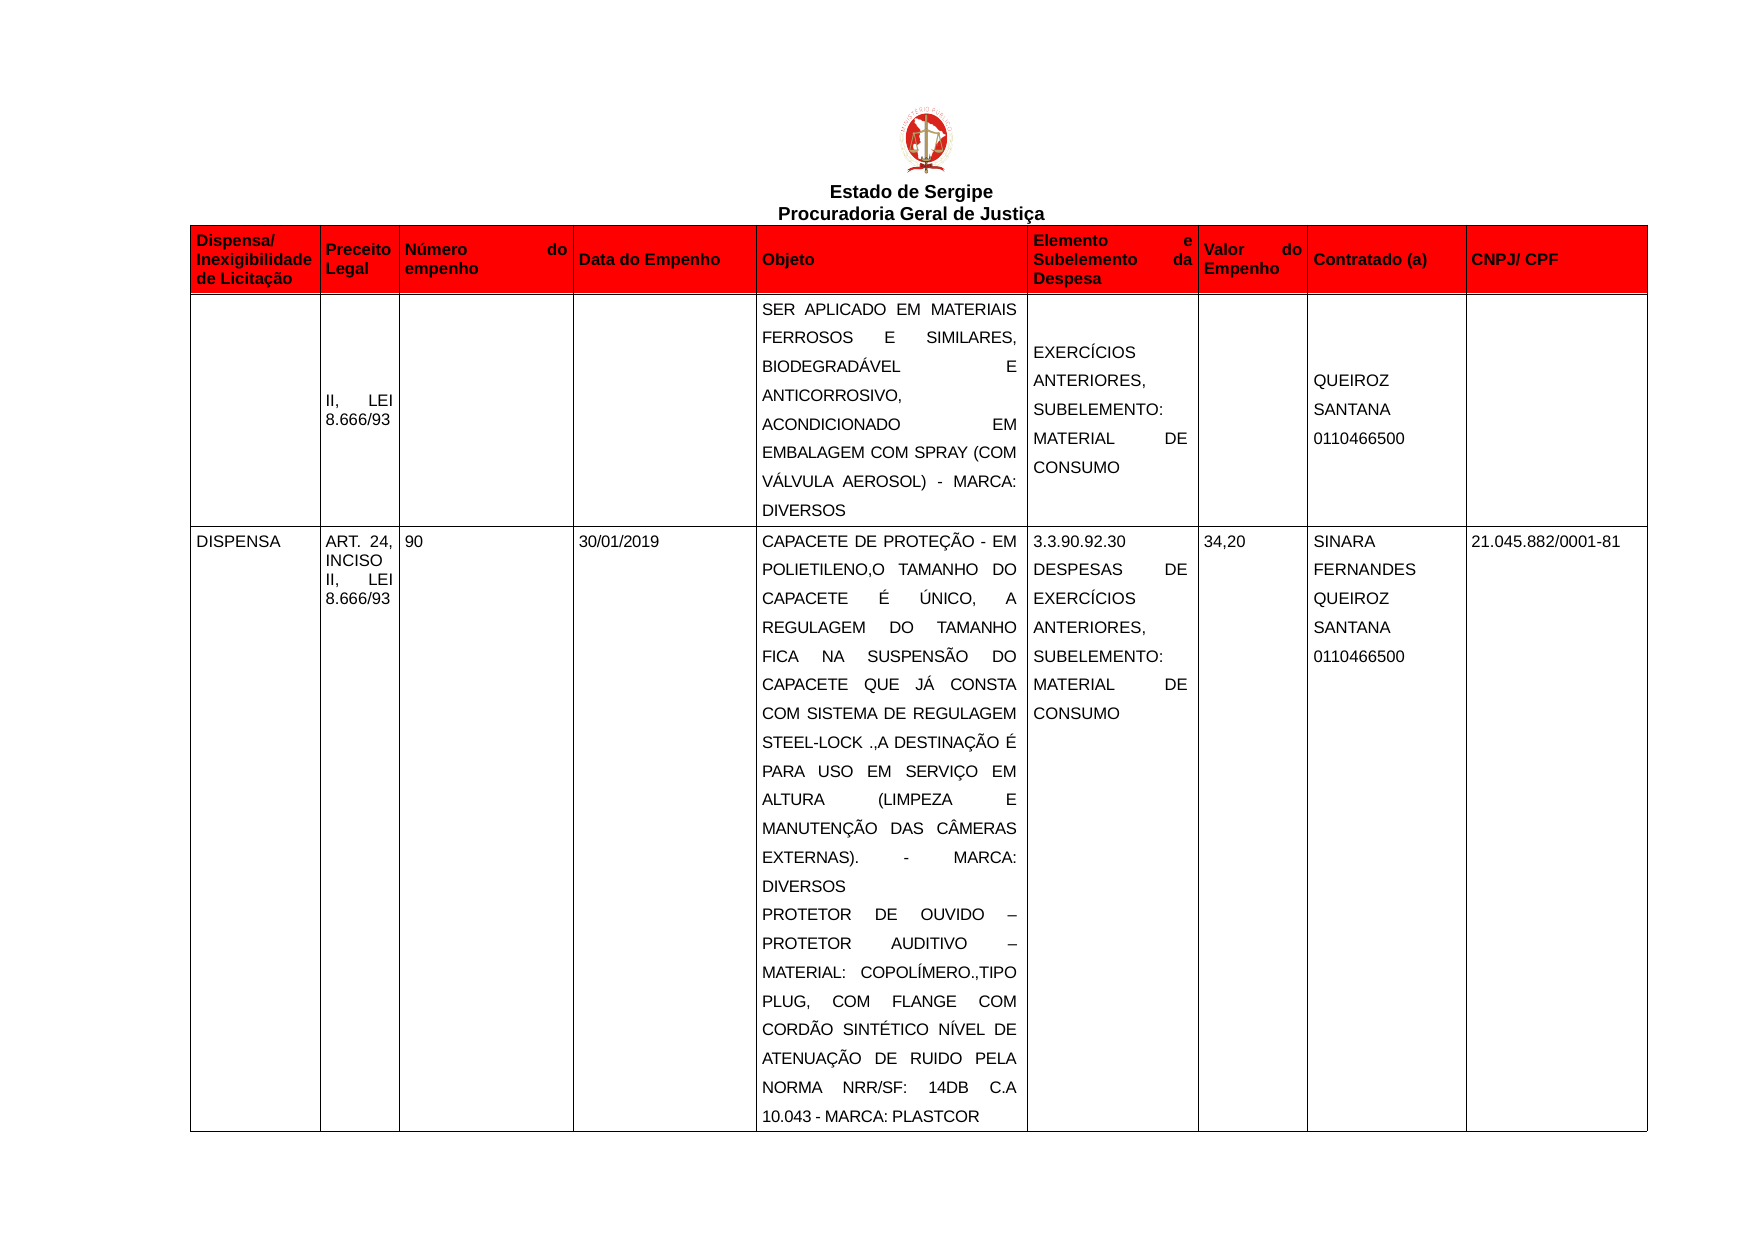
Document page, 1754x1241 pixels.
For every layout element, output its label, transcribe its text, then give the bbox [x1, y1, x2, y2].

table_header Objeto [757, 226, 1027, 293]
table_cell [400, 295, 573, 526]
table_cell SINARA FERNANDES QUEIROZ SANTANA 0110466500 [1308, 527, 1466, 1131]
table_cell II, LEI 8.666/93 [321, 295, 399, 526]
table_header Valor do Empenho [1199, 226, 1307, 293]
table_header Elemento e Subelemento da Despesa [1028, 226, 1198, 293]
table_cell QUEIROZ SANTANA 0110466500 [1308, 295, 1466, 526]
table_header Contratado (a) [1308, 226, 1466, 293]
table_header CNPJ/ CPF [1467, 226, 1647, 293]
table_cell 30/01/2019 [574, 527, 756, 1131]
table_cell 3.3.90.92.30 DESPESAS DE EXERCÍCIOS ANTERIORES, SUBELEMENTO: MATERIAL DE CONSUMO [1028, 527, 1198, 1131]
table_cell [191, 295, 320, 526]
table_cell 34,20 [1199, 527, 1307, 1131]
table_cell ART. 24, INCISO II, LEI 8.666/93 [321, 527, 399, 1131]
table_header Data do Empenho [574, 226, 756, 293]
table_cell CAPACETE DE PROTEÇÃO - EM POLIETILENO,O TAMANHO DO CAPACETE É ÚNICO, A REGULAGEM DO TAMANHO FICA NA SUSPENSÃO DO CAPACETE QUE JÁ CONSTA COM SISTEMA DE REGULAGEM STEEL-LOCK .,A DESTINAÇÃO É PARA USO EM SERVIÇO EM ALTURA (LIMPEZA E MANUTENÇÃO DAS CÂMERAS EXTERNAS). - MARCA: DIVERSOS PROTETOR DE OUVIDO – PROTETOR AUDITIVO – MATERIAL: COPOLÍMERO.,TIPO PLUG, COM FLANGE COM CORDÃO SINTÉTICO NÍVEL DE ATENUAÇÃO DE RUIDO PELA NORMA NRR/SF: 14DB C.A 10.043 - MARCA: PLASTCOR [757, 527, 1027, 1131]
table_cell EXERCÍCIOS ANTERIORES, SUBELEMENTO: MATERIAL DE CONSUMO [1028, 295, 1198, 526]
table_header Dispensa/Inexigibilidade de Licitação [191, 226, 320, 293]
table_cell DISPENSA [191, 527, 320, 1131]
table_cell [1467, 295, 1647, 526]
table_header Número do empenho [400, 226, 573, 293]
table_cell SER APLICADO EM MATERIAIS FERROSOS E SIMILARES, BIODEGRADÁVEL E ANTICORROSIVO, ACONDICIONADO EM EMBALAGEM COM SPRAY (COM VÁLVULA AEROSOL) - MARCA: DIVERSOS [757, 295, 1027, 526]
table_cell [1199, 295, 1307, 526]
table_cell [574, 295, 756, 526]
table_cell 90 [400, 527, 573, 1131]
table_cell 21.045.882/0001-81 [1467, 527, 1647, 1131]
table_header Preceito Legal [321, 226, 399, 293]
